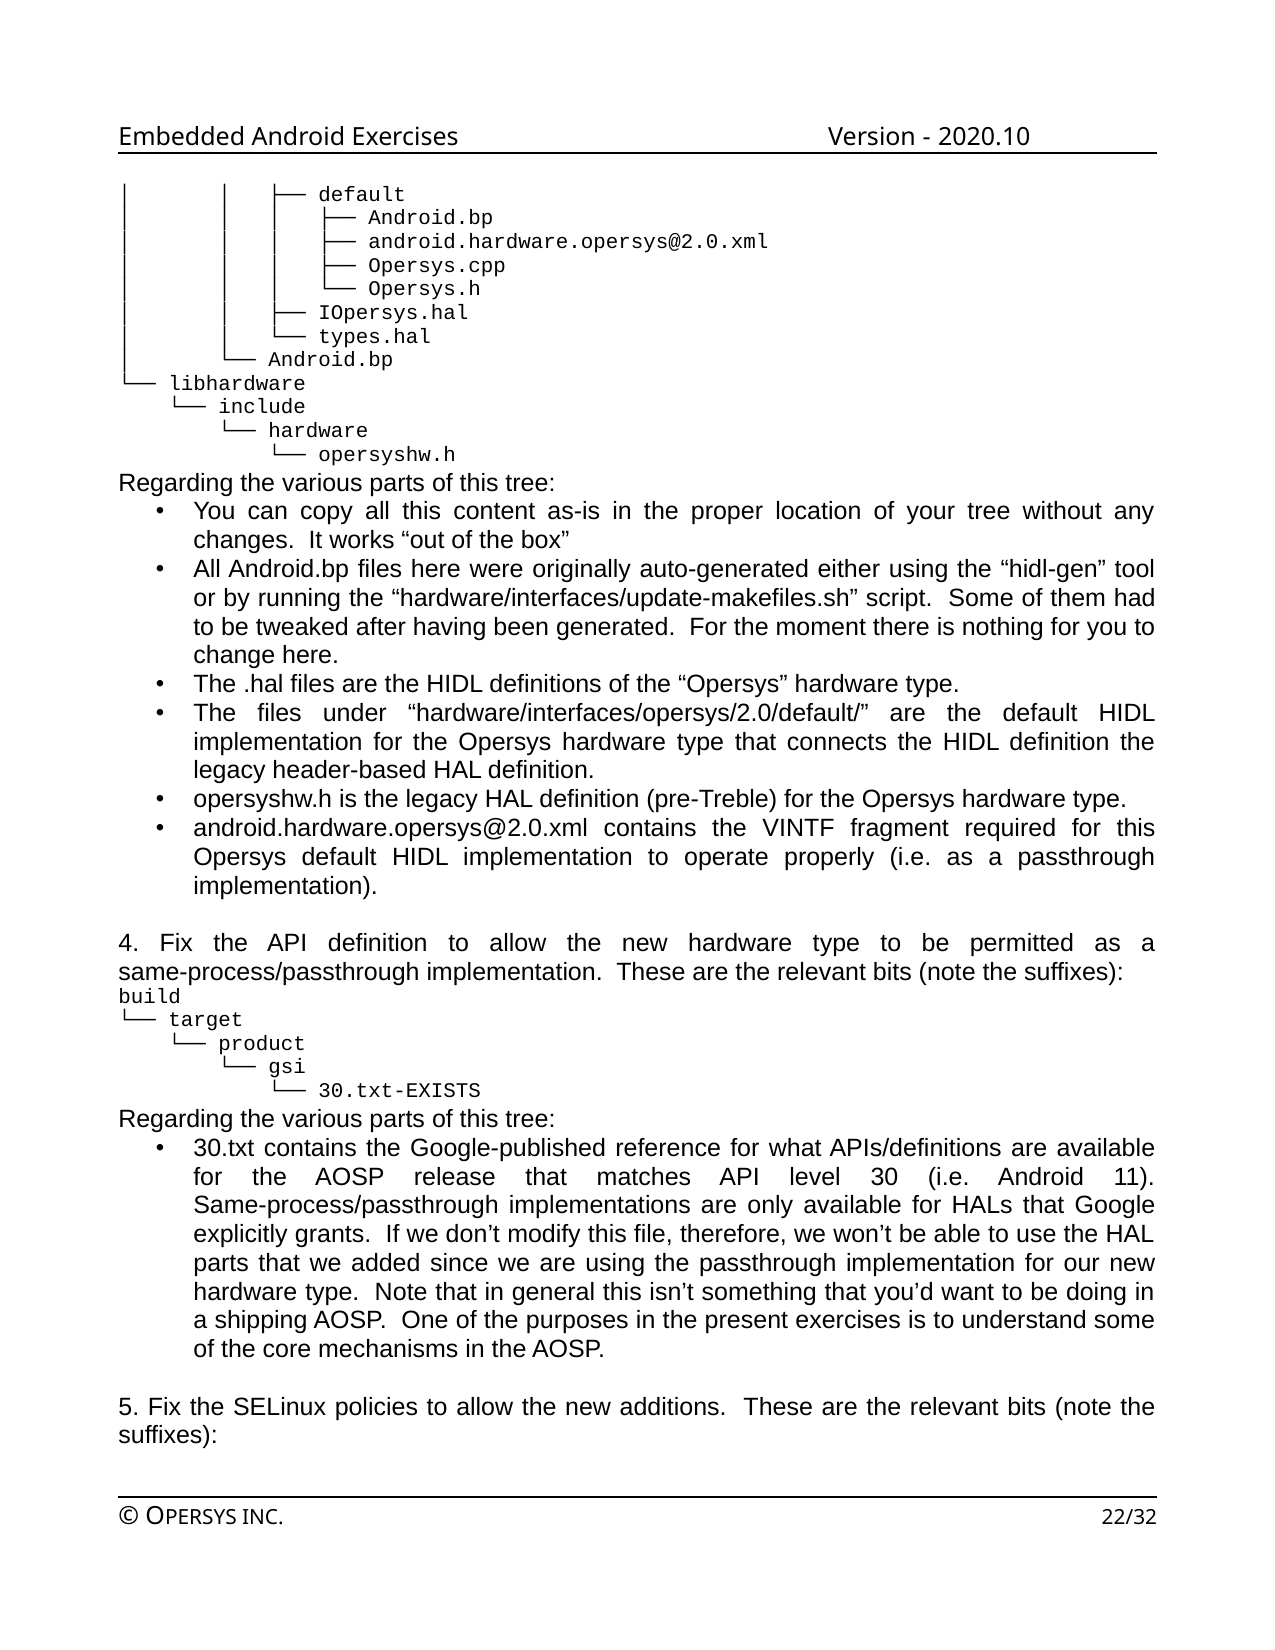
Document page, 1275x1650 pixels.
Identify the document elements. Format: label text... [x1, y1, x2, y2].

text │ │ └── types.hal [225, 326, 1157, 349]
list All Android.bp files here were originally auto-generated either using the “hidl-gen” tool or by running the “hardware/interfaces/update-makefiles.sh” script. Some of them had to be tweaked after having been generated. For the moment there is nothing for you to change here. [156, 554, 1157, 669]
text Regarding the various parts of this tree: [118, 467, 1157, 496]
text 4. Fix the API definition to allow the new hardware type to be permitted as a same-process/passthrough implementation. These are the relevant bits (note the suffixes): [118, 928, 1157, 986]
text └── gsi [118, 1057, 1157, 1080]
text build [118, 986, 1157, 1009]
text 5. Fix the SELinux policies to allow the new additions. These are the relevant bits (note the suffixes): [118, 1391, 1157, 1449]
text │ │ │ ├── Opersys.cpp [325, 255, 1157, 278]
list opersyshw.h is the legacy HAL definition (pre-Treble) for the Opersys hardware type. [156, 784, 1157, 813]
list android.hardware.opersys@2.0.xml contains the VINTF fragment required for this Opersys default HIDL implementation to operate properly (i.e. as a passthrough implementation). [156, 813, 1157, 899]
text └── hardware [118, 420, 1157, 444]
text │ │ │ ├── Android.bp [118, 207, 1157, 231]
text Regarding the various parts of this tree: [118, 1104, 1157, 1133]
text │ │ │ ├── Opersys.cpp [125, 255, 224, 278]
list The files under “hardware/interfaces/opersys/2.0/default/” are the default HIDL implementation for the Opersys hardware type that connects the HIDL definition the legacy header-based HAL definition. [156, 698, 1157, 784]
text │ │ ├── default [275, 184, 1157, 207]
text │ └── Android.bp [118, 349, 1157, 373]
text │ │ │ └── Opersys.h [118, 278, 1157, 302]
list You can copy all this content as-is in the proper location of your tree without any changes. It works “out of the box” [156, 496, 1157, 554]
text │ │ ├── IOpersys.hal [118, 302, 1157, 326]
text │ │ │ ├── Opersys.cpp [225, 255, 274, 278]
text └── include [118, 397, 1157, 420]
text └── opersyshw.h [118, 444, 1157, 467]
text │ │ │ ├── android.hardware.opersys@2.0.xml [118, 231, 1157, 255]
text └── libhardware [118, 373, 1157, 397]
text │ │ │ ├── Opersys.cpp [275, 255, 324, 278]
text └── product [118, 1033, 1157, 1057]
text │ │ ├── default [125, 184, 224, 207]
text │ │ ├── default [225, 184, 274, 207]
text └── 30.txt-EXISTS [118, 1080, 1157, 1104]
text └── target [118, 1009, 1157, 1033]
list The .hal files are the HIDL definitions of the “Opersys” hardware type. [156, 669, 1157, 698]
list 30.txt contains the Google-published reference for what APIs/definitions are available for the AOSP release that matches API level 30 (i.e. Android 11). Same-process/passthrough implementations are only available for HALs that Google explicitly grants. If we don’t modify this file, therefore, we won’t be able to use the HAL parts that we added since we are using the passthrough implementation for our new hardware type. Note that in general this isn’t something that you’d want to be doing in a shipping AOSP. One of the purposes in the present exercises is to understand some of the core mechanisms in the AOSP. [156, 1133, 1157, 1363]
text │ │ └── types.hal [125, 326, 224, 349]
